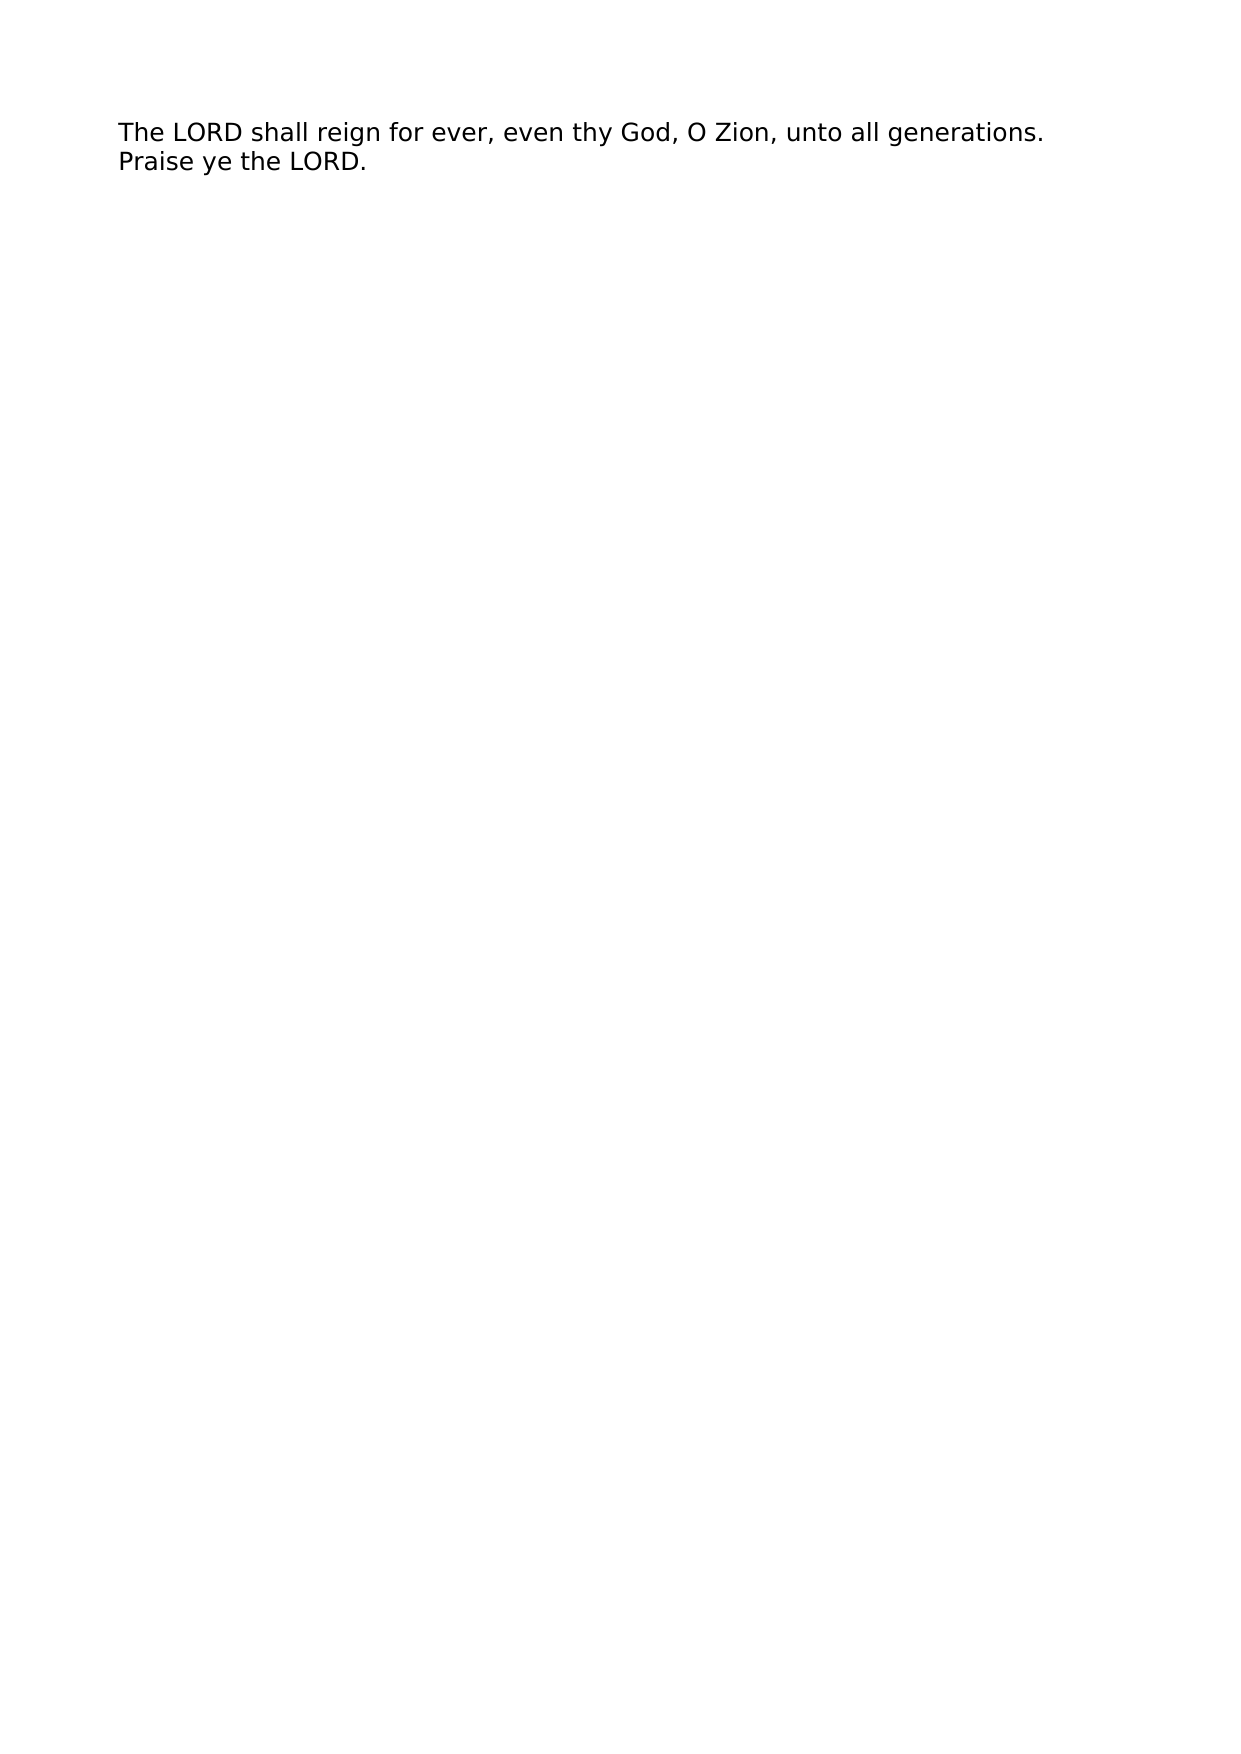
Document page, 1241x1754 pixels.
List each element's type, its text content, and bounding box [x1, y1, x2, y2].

text The LORD shall reign for ever, even thy God, O Zion, unto all generations. Praise ye the LORD. [118, 118, 1122, 176]
